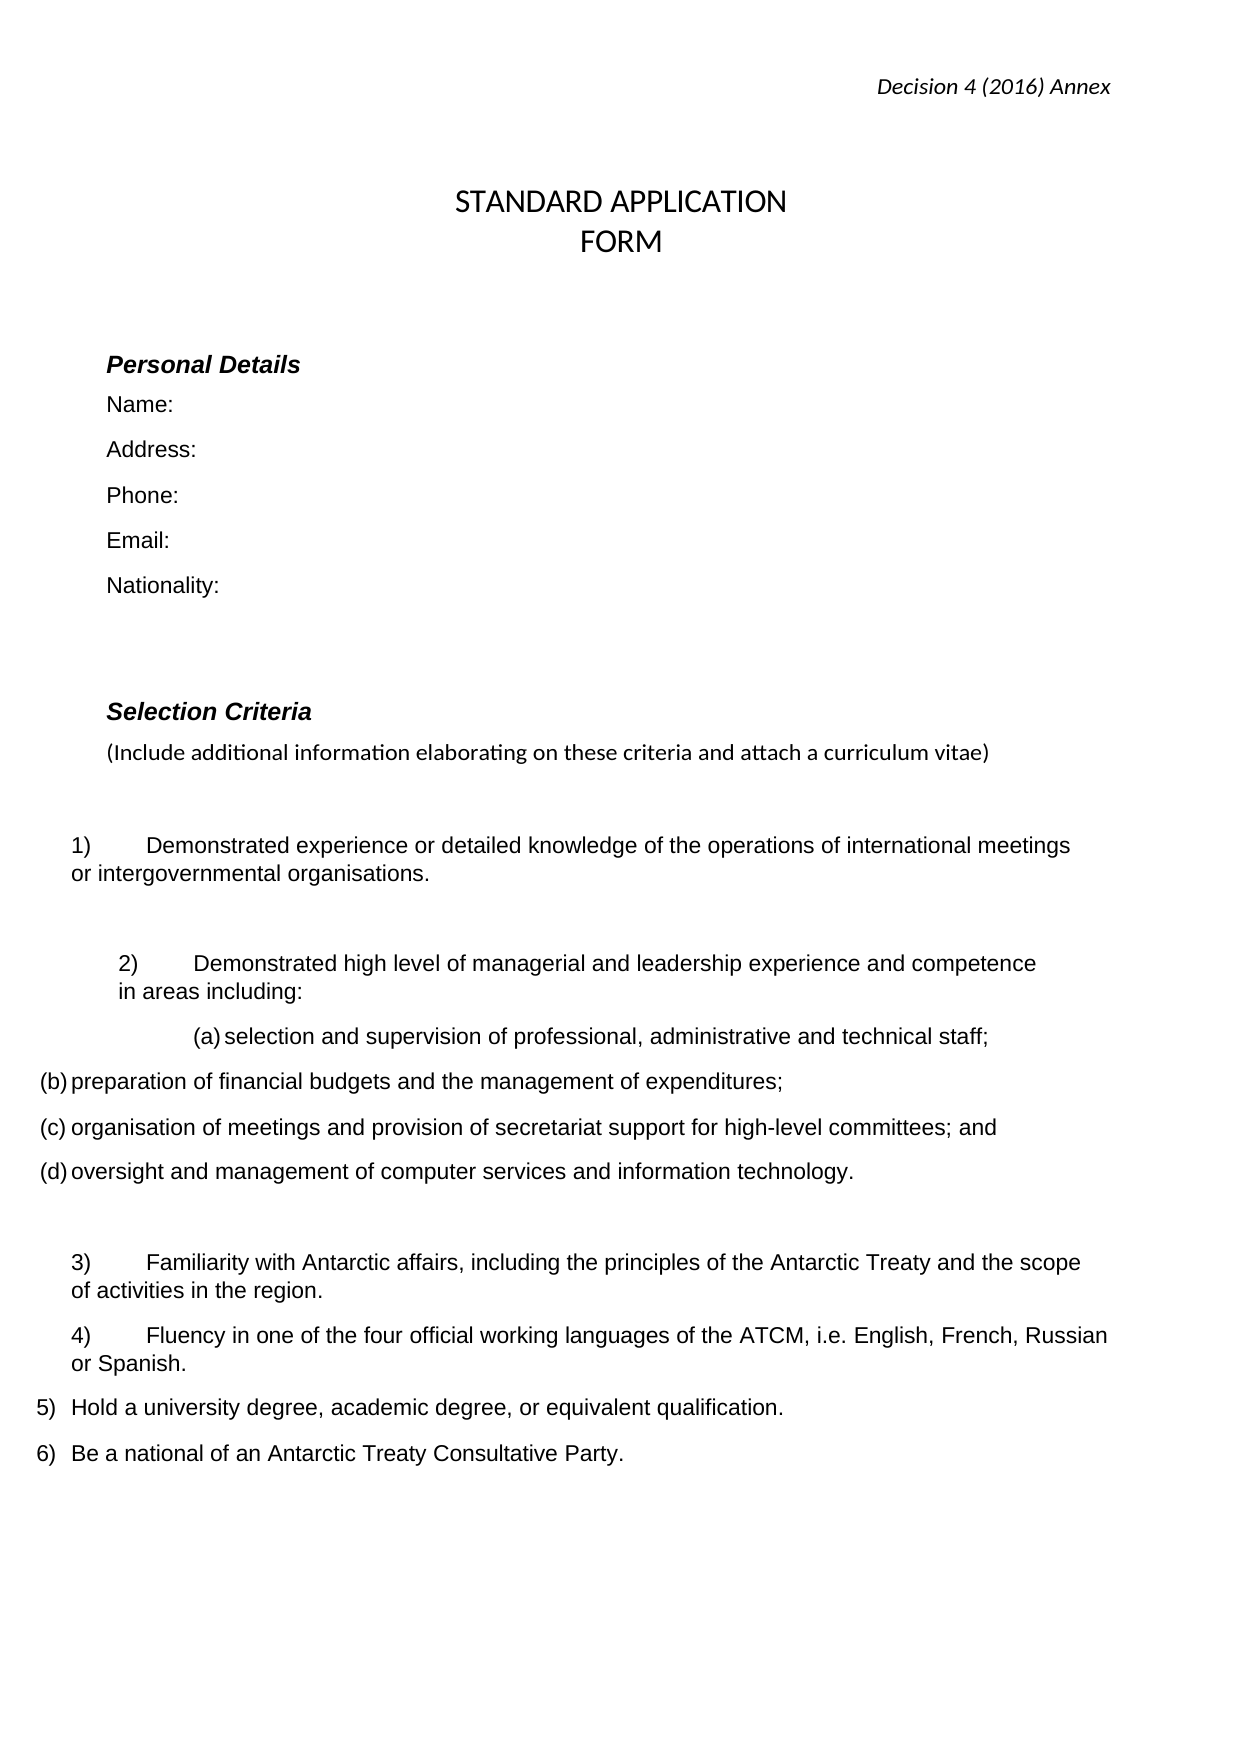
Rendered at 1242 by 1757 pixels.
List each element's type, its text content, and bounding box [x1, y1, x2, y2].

list selection and supervision of professional, administrative and technical staff; [193, 1023, 1125, 1049]
list oversight and management of computer services and information technology. [39, 1158, 1125, 1184]
title STANDARD APPLICATION FORM [411, 180, 832, 261]
list Familiarity with Antarctic affairs, including the principles of the Antarctic Treaty and the scope of activities in the region. [71, 1249, 1082, 1303]
list Be a national of an Antarctic Treaty Consultative Party. [36, 1439, 1125, 1466]
text Phone: [106, 482, 1125, 508]
text Decision 4 (2016) Annex [71, 72, 1113, 100]
text Nationality: [106, 572, 1125, 598]
list organisation of meetings and provision of secretariat support for high-level committees; and [39, 1113, 1107, 1140]
list Hold a university degree, academic degree, or equivalent qualification. [36, 1394, 1125, 1421]
subtitle Selection Criteria [106, 697, 1125, 726]
list Fluency in one of the four official working languages of the ATCM, i.e. English, French, Russian or Spanish. [71, 1322, 1109, 1376]
list Demonstrated experience or detailed knowledge of the operations of international meetings or intergovernmental organisations. [71, 832, 1071, 886]
list preparation of financial budgets and the management of expenditures; [39, 1068, 1125, 1094]
list Demonstrated high level of managerial and leadership experience and competence in areas including: [118, 950, 1050, 1004]
text (Include additional information elaborating on these criteria and attach a curriculum vitae) [106, 738, 1125, 766]
text Address: [106, 436, 1125, 463]
text Name: [106, 391, 1125, 418]
subtitle Personal Details [106, 350, 1125, 379]
text Email: [106, 527, 1125, 553]
